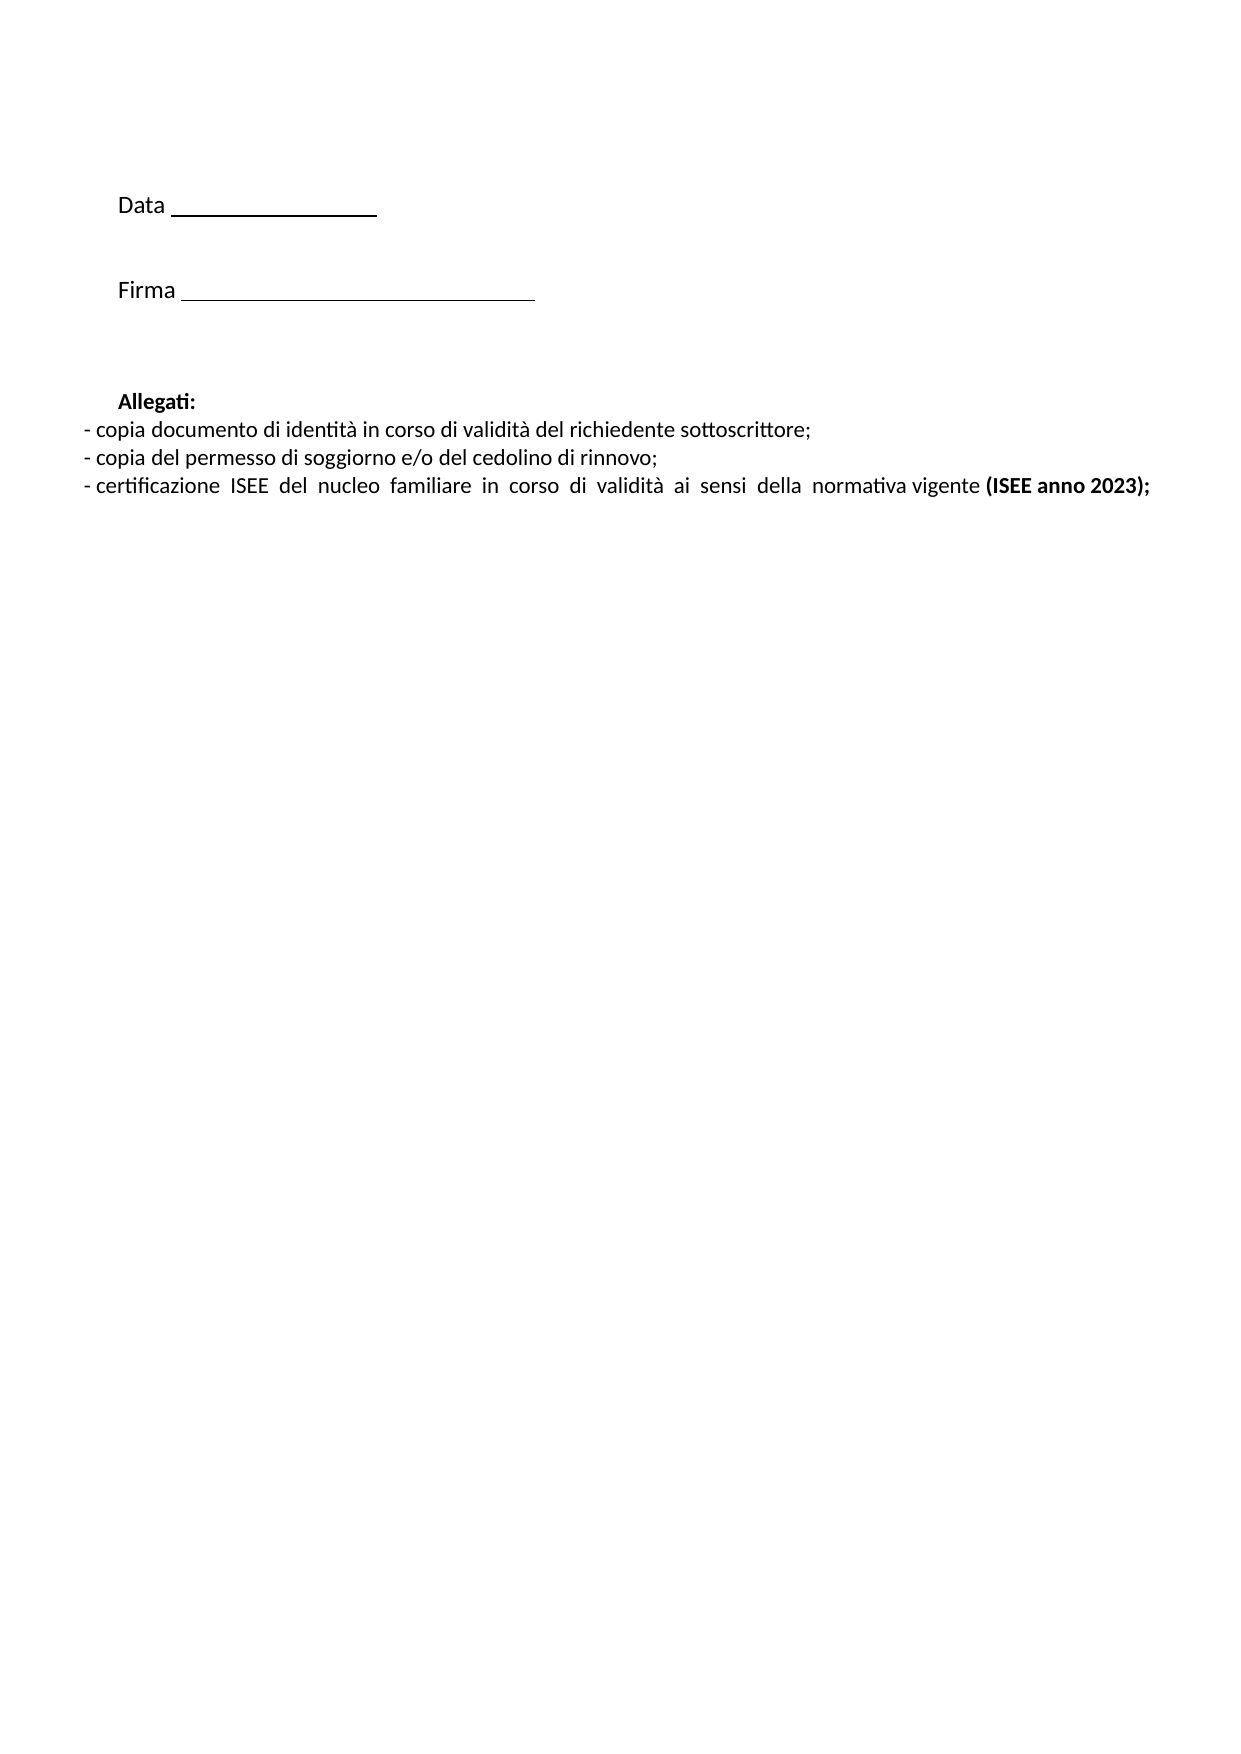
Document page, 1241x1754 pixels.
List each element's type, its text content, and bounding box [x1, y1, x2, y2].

list copia documento di identità in corso di validità del richiedente sottoscrittore; [83, 415, 1213, 443]
text Firma [118, 274, 1213, 304]
list certificazione ISEE del nucleo familiare in corso di validità ai sensi della normativa vigente (ISEE anno 2023); [83, 471, 1213, 499]
list copia del permesso di soggiorno e/o del cedolino di rinnovo; [83, 443, 1213, 471]
subtitle Allegati: [118, 387, 1213, 415]
text Data [118, 189, 1213, 220]
